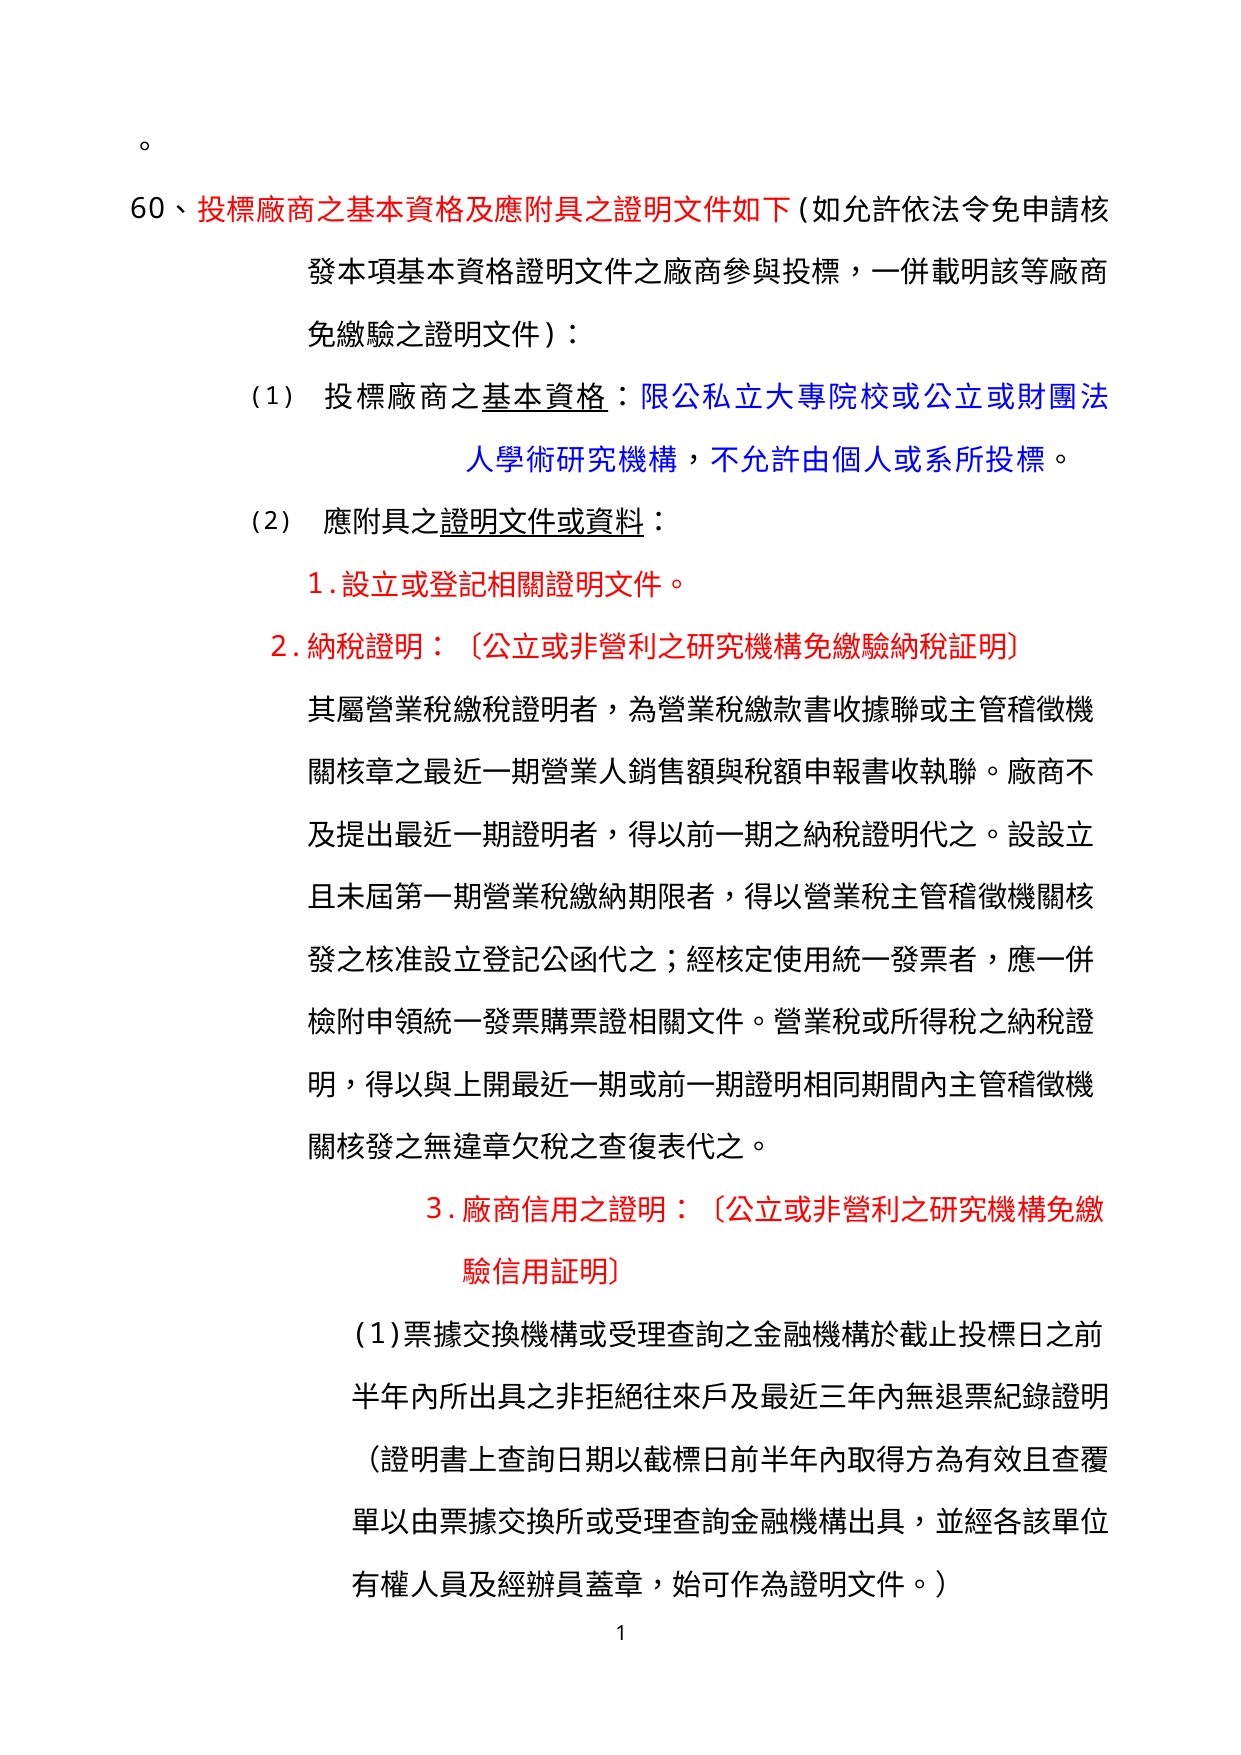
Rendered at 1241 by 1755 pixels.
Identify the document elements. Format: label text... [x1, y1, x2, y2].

text (1)票據交換機構或受理查詢之金融機構於截止投標日之前半年內所出具之非拒絕往來戶及最近三年內無退票紀錄證明（證明書上查詢日期以截標日前半年內取得方為有效且查覆單以由票據交換所或受理查詢金融機構出具，並經各該單位有權人員及經辦員蓋章，始可作為證明文件。） [351, 1291, 1110, 1603]
list 投標廠商之基本資格：限公私立大專院校或公立或財團法人學術研究機構，不允許由個人或系所投標。 [248, 353, 1110, 478]
text 其屬營業稅繳稅證明者，為營業稅繳款書收據聯或主管稽徵機關核章之最近一期營業人銷售額與稅額申報書收執聯。廠商不及提出最近一期證明者，得以前一期之納稅證明代之。設設立且未屆第一期營業稅繳納期限者，得以營業稅主管稽徵機關核發之核准設立登記公函代之；經核定使用統一發票者，應一併檢附申領統一發票購票證相關文件。營業稅或所得稅之納稅證明，得以與上開最近一期或前一期證明相同期間內主管稽徵機關核發之無違章欠稅之查復表代之。 [307, 666, 1110, 1166]
list 廠商信用之證明：〔公立或非營利之研究機構免繳驗信用証明〕 [425, 1166, 1110, 1291]
list 投標廠商之基本資格及應附具之證明文件如下(如允許依法令免申請核發本項基本資格證明文件之廠商參與投標，一併載明該等廠商免繳驗之證明文件)： [130, 166, 1110, 353]
list 應附具之證明文件或資料： [248, 478, 1110, 541]
text 。 [130, 103, 1110, 166]
text 1.設立或登記相關證明文件。 [248, 541, 1110, 603]
list 納稅證明：〔公立或非營利之研究機構免繳驗納稅証明〕 [248, 603, 1110, 666]
